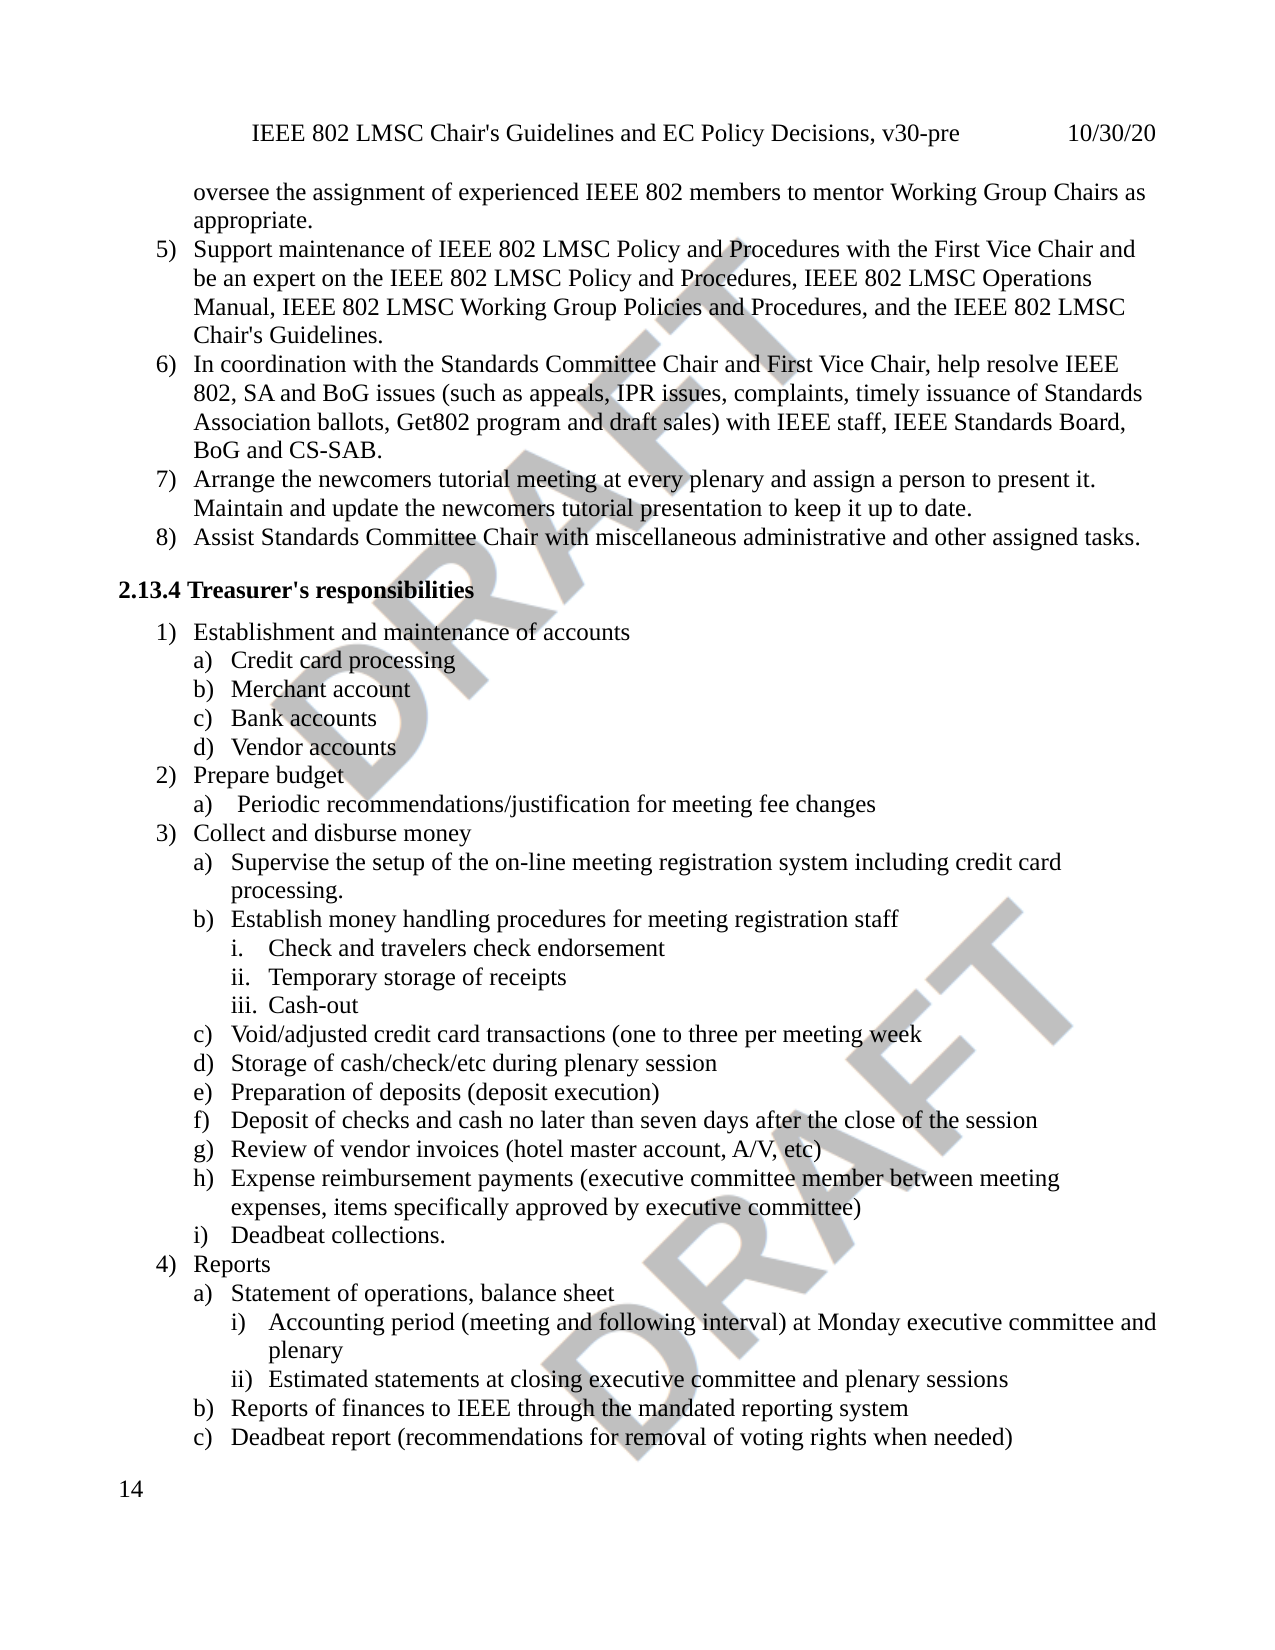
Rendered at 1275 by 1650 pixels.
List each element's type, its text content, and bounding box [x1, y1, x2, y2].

list Deadbeat collections. [193, 1221, 1157, 1249]
list Expense reimbursement payments (executive committee member between meeting expenses, items specifically approved by executive committee) [193, 1163, 1157, 1221]
list Credit card processing [193, 646, 1157, 674]
list Supervise the setup of the on-line meeting registration system including credit card processing. [193, 847, 1157, 904]
list Merchant account [193, 674, 1157, 703]
list Storage of cash/check/etc during plenary session [193, 1048, 1157, 1077]
subtitle Treasurer's responsibilities [118, 576, 1157, 604]
list Void/adjusted credit card transactions (one to three per meeting week [193, 1019, 1157, 1048]
list Assist Standards Committee Chair with miscellaneous administrative and other assigned tasks. [156, 522, 1157, 551]
list Support maintenance of IEEE 802 LMSC Policy and Procedures with the First Vice Chair and be an expert on the IEEE 802 LMSC Policy and Procedures, IEEE 802 LMSC Operations Manual, IEEE 802 LMSC Working Group Policies and Procedures, and the IEEE 802 LMSC Chair's Guidelines. [156, 234, 1157, 349]
list Estimated statements at closing executive committee and plenary sessions [231, 1364, 1157, 1393]
list Preparation of deposits (deposit execution) [193, 1077, 1157, 1106]
list Arrange the newcomers tutorial meeting at every plenary and assign a person to present it. Maintain and update the newcomers tutorial presentation to keep it up to date. [156, 464, 1157, 522]
list Cash-out [231, 991, 1157, 1019]
picture [0, 0, 1275, 1650]
list Reports [156, 1249, 1157, 1278]
list Accounting period (meeting and following interval) at Monday executive committee and plenary [231, 1307, 1157, 1364]
list Reports of finances to IEEE through the mandated reporting system [193, 1393, 1157, 1422]
list Bank accounts [193, 703, 1157, 732]
list Periodic recommendations/justification for meeting fee changes [193, 789, 1157, 818]
list Establish money handling procedures for meeting registration staff [193, 904, 1157, 933]
list Prepare budget [156, 761, 1157, 789]
list Deadbeat report (recommendations for removal of voting rights when needed) [193, 1422, 1157, 1451]
list Temporary storage of receipts [231, 962, 1157, 991]
list Establishment and maintenance of accounts [156, 617, 1157, 646]
list Deposit of checks and cash no later than seven days after the close of the session [193, 1106, 1157, 1134]
list Collect and disburse money [156, 818, 1157, 847]
list Check and travelers check endorsement [231, 933, 1157, 962]
list Review of vendor invoices (hotel master account, A/V, etc) [193, 1134, 1157, 1163]
list In coordination with the Standards Committee Chair and First Vice Chair, help resolve IEEE 802, SA and BoG issues (such as appeals, IPR issues, complaints, timely issuance of Standards Association ballots, Get802 program and draft sales) with IEEE staff, IEEE Standards Board, BoG and CS-SAB. [156, 349, 1157, 464]
list oversee the assignment of experienced IEEE 802 members to mentor Working Group Chairs as appropriate. [156, 177, 1157, 234]
list Vendor accounts [193, 732, 1157, 761]
list Statement of operations, balance sheet [193, 1278, 1157, 1307]
